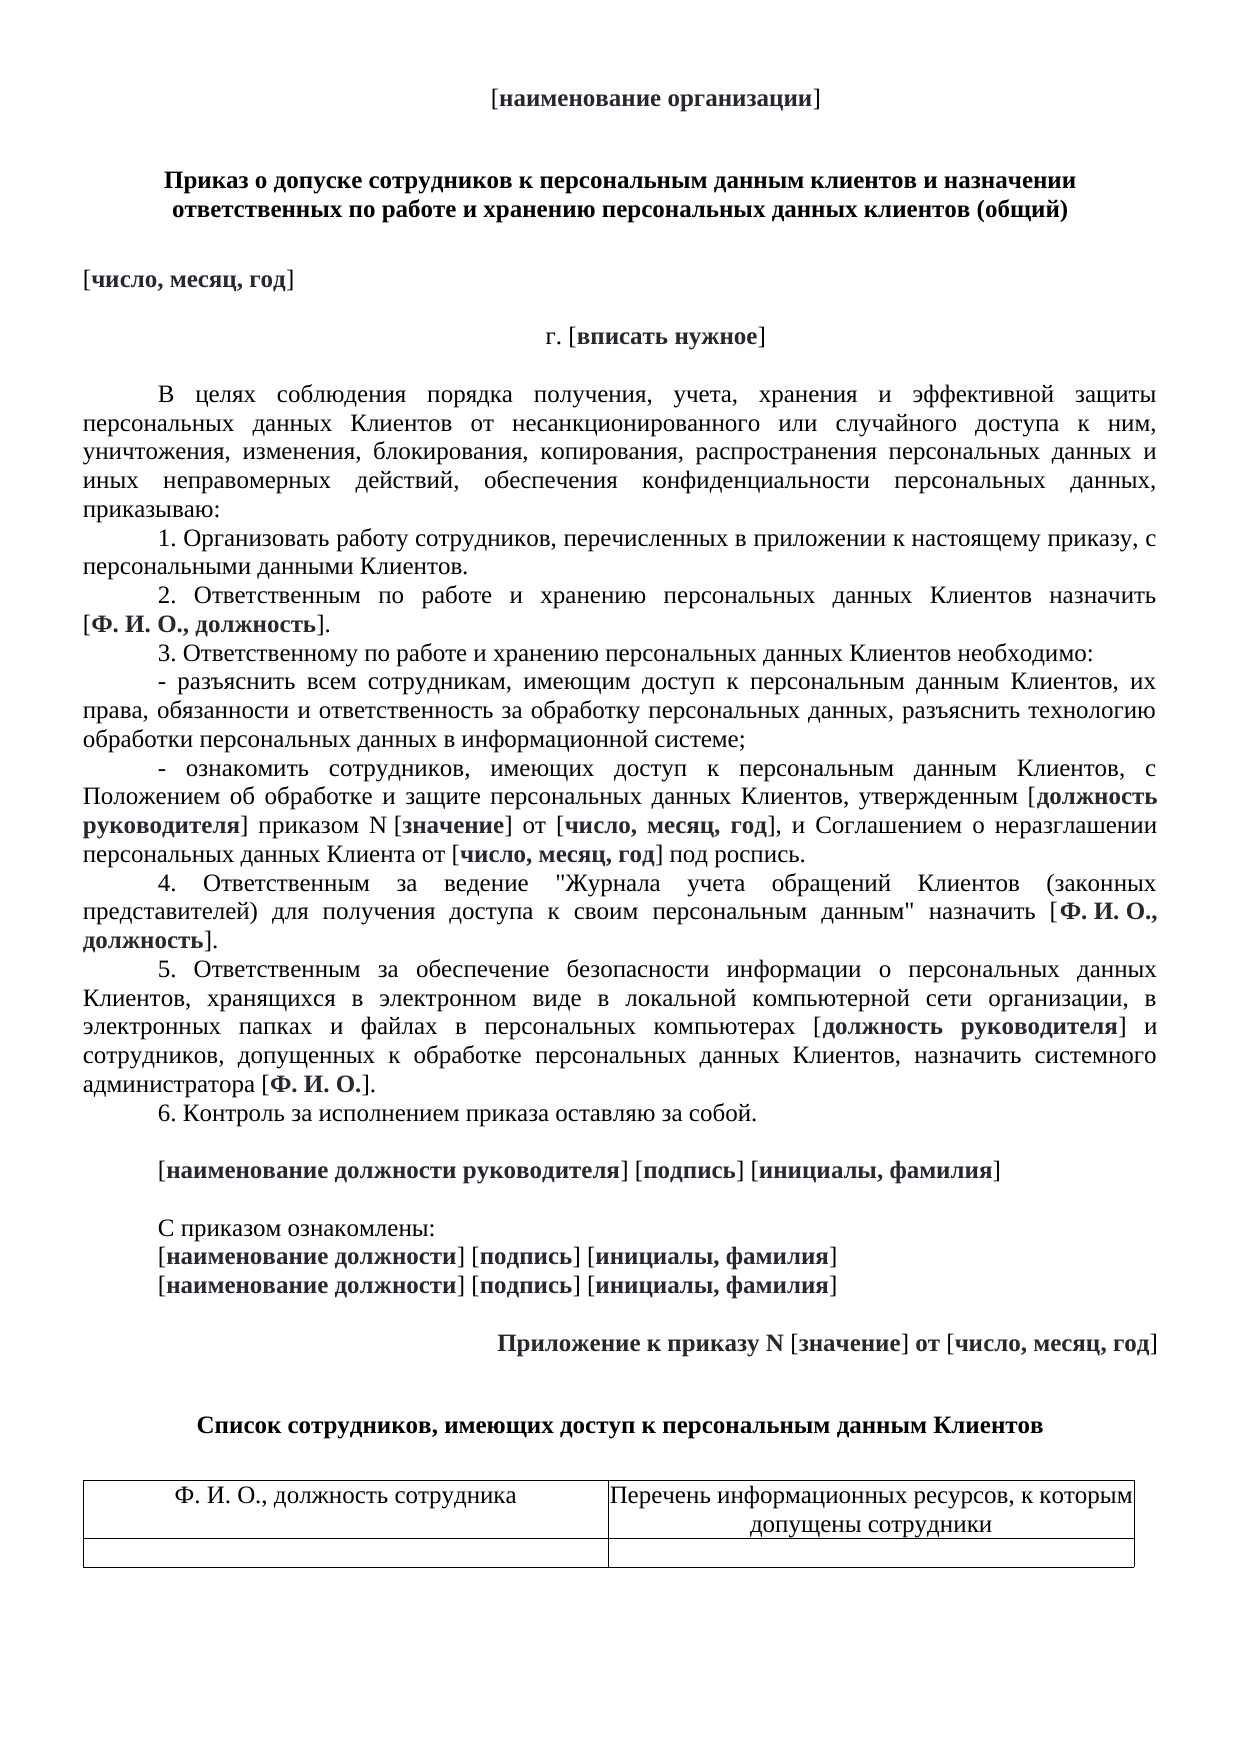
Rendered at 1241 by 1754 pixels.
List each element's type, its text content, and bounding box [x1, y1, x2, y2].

table_header N [значение] [865, 264, 1240, 293]
subtitle Список сотрудников, имеющих доступ к персональным данным Клиентов [83, 1410, 1157, 1439]
table_header Перечень информационных ресурсов, к которым допущены сотрудники [609, 1481, 1134, 1538]
text 1. Организовать работу сотрудников, перечисленных в приложении к настоящему приказу, с персональными данными Клиентов. [83, 523, 1157, 580]
text В целях соблюдения порядка получения, учета, хранения и эффективной защиты персональных данных Клиентов от несанкционированного или случайного доступа к ним, уничтожения, изменения, блокирования, копирования, распространения персональных данных и иных неправомерных действий, обеспечения конфиденциальности персональных данных, приказываю: [83, 379, 1157, 523]
text 2. Ответственным по работе и хранению персональных данных Клиентов назначить [Ф. И. О., должность]. [83, 580, 1157, 638]
table_cell [609, 1539, 1134, 1567]
table_header [число, месяц, год] [83, 264, 865, 293]
text [наименование должности руководителя] [подпись] [инициалы, фамилия] [83, 1155, 1157, 1184]
text [наименование должности] [подпись] [инициалы, фамилия] [83, 1241, 1157, 1270]
subtitle Приказ о допуске сотрудников к персональным данным клиентов и назначении ответственных по работе и хранению персональных данных клиентов (общий) [83, 165, 1157, 223]
text [наименование организации] [83, 83, 1157, 111]
text [наименование должности] [подпись] [инициалы, фамилия] [83, 1270, 1157, 1299]
table_header Ф. И. О., должность сотрудника [84, 1481, 608, 1538]
text - разъяснить всем сотрудникам, имеющим доступ к персональным данным Клиентов, их права, обязанности и ответственность за обработку персональных данных, разъяснить технологию обработки персональных данных в информационной системе; [83, 666, 1157, 753]
text 3. Ответственному по работе и хранению персональных данных Клиентов необходимо: [83, 638, 1157, 666]
text - ознакомить сотрудников, имеющих доступ к персональным данным Клиентов, с Положением об обработке и защите персональных данных Клиентов, утвержденным [должность руководителя] приказом N [значение] от [число, месяц, год], и Соглашением о неразглашении персональных данных Клиента от [число, месяц, год] под роспись. [83, 753, 1157, 868]
text 5. Ответственным за обеспечение безопасности информации о персональных данных Клиентов, хранящихся в электронном виде в локальной компьютерной сети организации, в электронных папках и файлах в персональных компьютерах [должность руководителя] и сотрудников, допущенных к обработке персональных данных Клиентов, назначить системного администратора [Ф. И. О.]. [83, 954, 1157, 1098]
text Приложение к приказу N [значение] от [число, месяц, год] [83, 1328, 1157, 1356]
text 6. Контроль за исполнением приказа оставляю за собой. [83, 1098, 1157, 1126]
table_cell [84, 1539, 608, 1567]
text С приказом ознакомлены: [83, 1213, 1157, 1241]
text 4. Ответственным за ведение "Журнала учета обращений Клиентов (законных представителей) для получения доступа к своим персональным данным" назначить [Ф. И. О., должность]. [83, 868, 1157, 954]
text г. [вписать нужное] [83, 321, 1157, 350]
